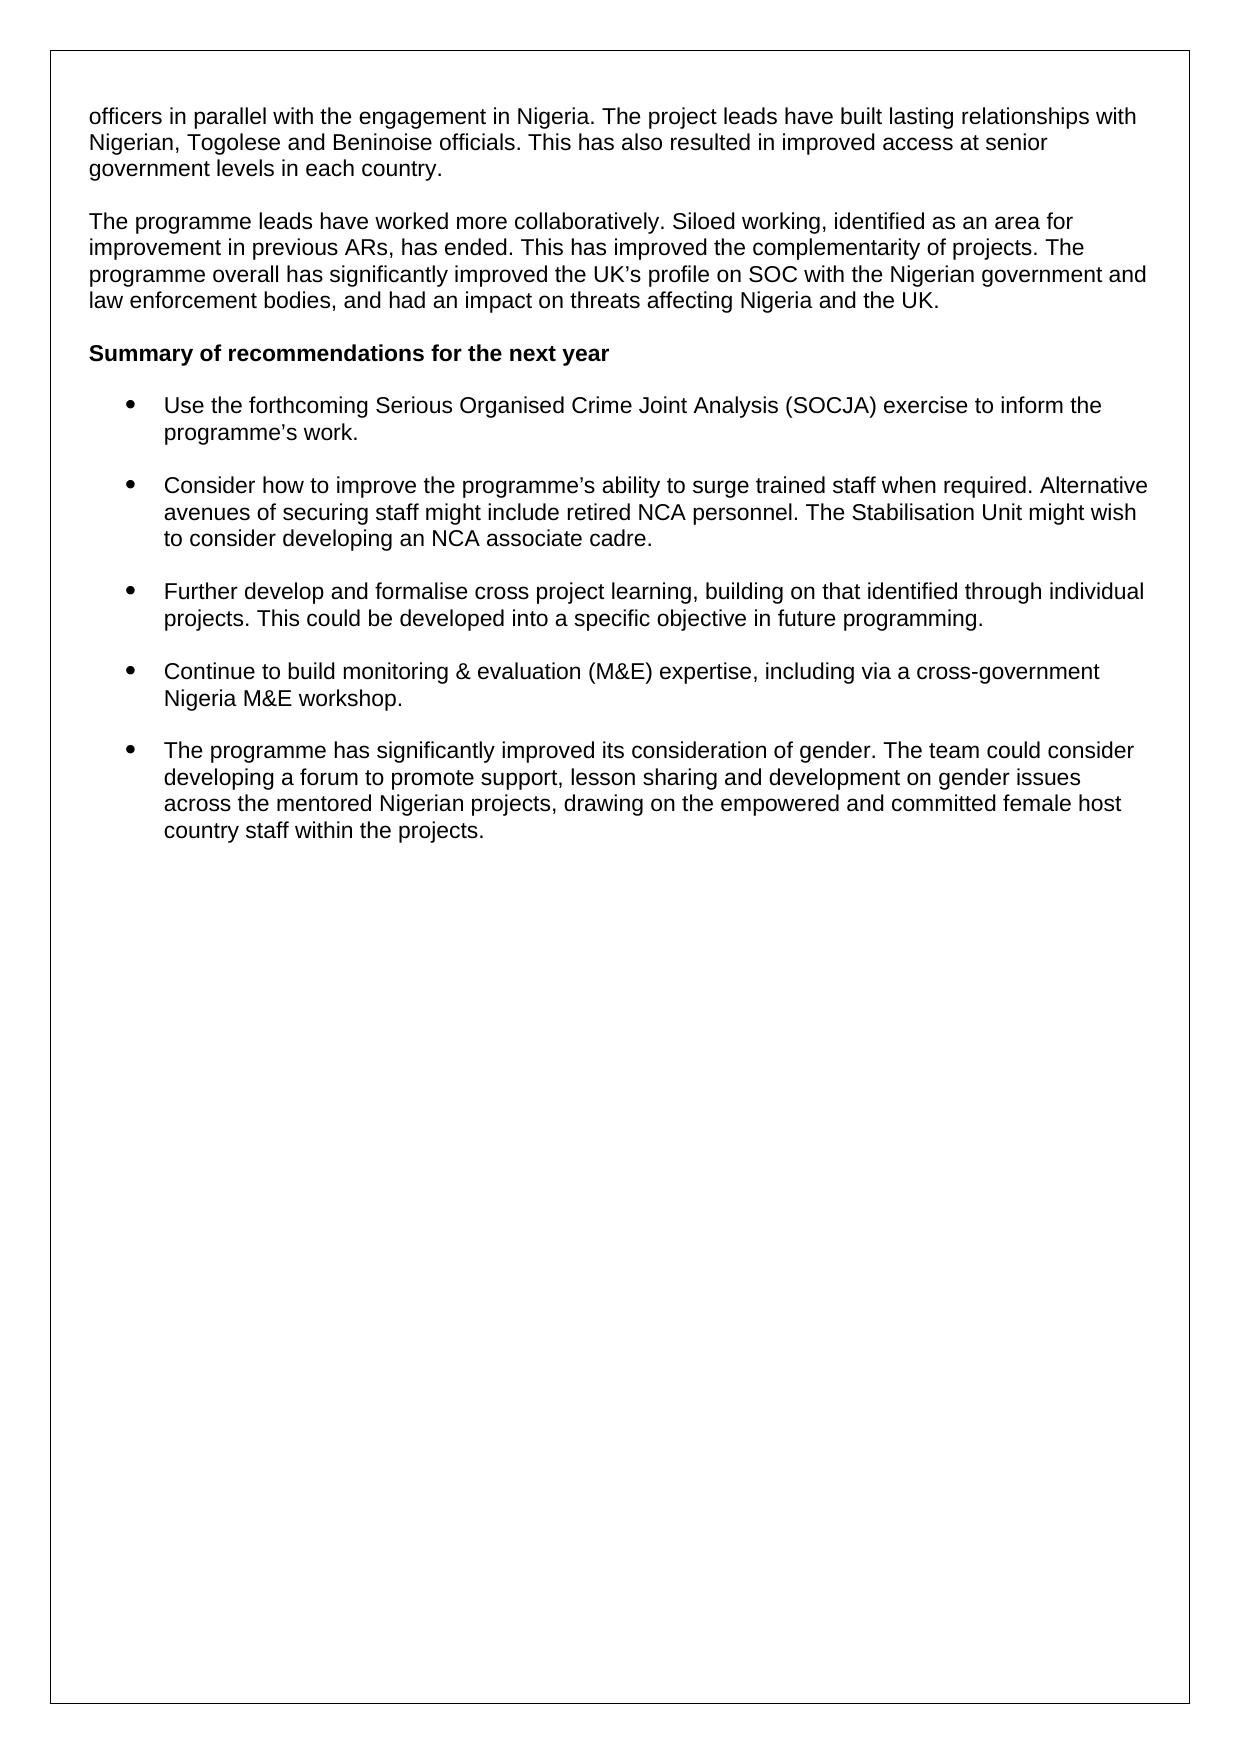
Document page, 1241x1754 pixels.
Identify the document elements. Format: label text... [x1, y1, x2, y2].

list Consider how to improve the programme’s ability to surge trained staff when required. Alternative avenues of securing staff might include retired NCA personnel. The Stabilisation Unit might wish to consider developing an NCA associate cadre. [126, 472, 1152, 552]
list The programme has significantly improved its consideration of gender. The team could consider developing a forum to promote support, lesson sharing and development on gender issues across the mentored Nigerian projects, drawing on the empowered and committed female host country staff within the projects. [126, 737, 1152, 843]
list Further develop and formalise cross project learning, building on that identified through individual projects. This could be developed into a specific objective in future programming. [126, 578, 1152, 631]
text officers in parallel with the engagement in Nigeria. The project leads have built lasting relationships with Nigerian, Togolese and Beninoise officials. This has also resulted in improved access at senior government levels in each country. [89, 103, 1152, 182]
list Continue to build monitoring & evaluation (M&E) expertise, including via a cross-government Nigeria M&E workshop. [126, 658, 1152, 711]
text The programme leads have worked more collaboratively. Siloed working, identified as an area for improvement in previous ARs, has ended. This has improved the complementarity of projects. The programme overall has significantly improved the UK’s profile on SOC with the Nigerian government and law enforcement bodies, and had an impact on threats affecting Nigeria and the UK. [89, 208, 1152, 313]
text Summary of recommendations for the next year [89, 340, 1152, 366]
list Use the forthcoming Serious Organised Crime Joint Analysis (SOCJA) exercise to inform the programme’s work. [126, 392, 1152, 446]
